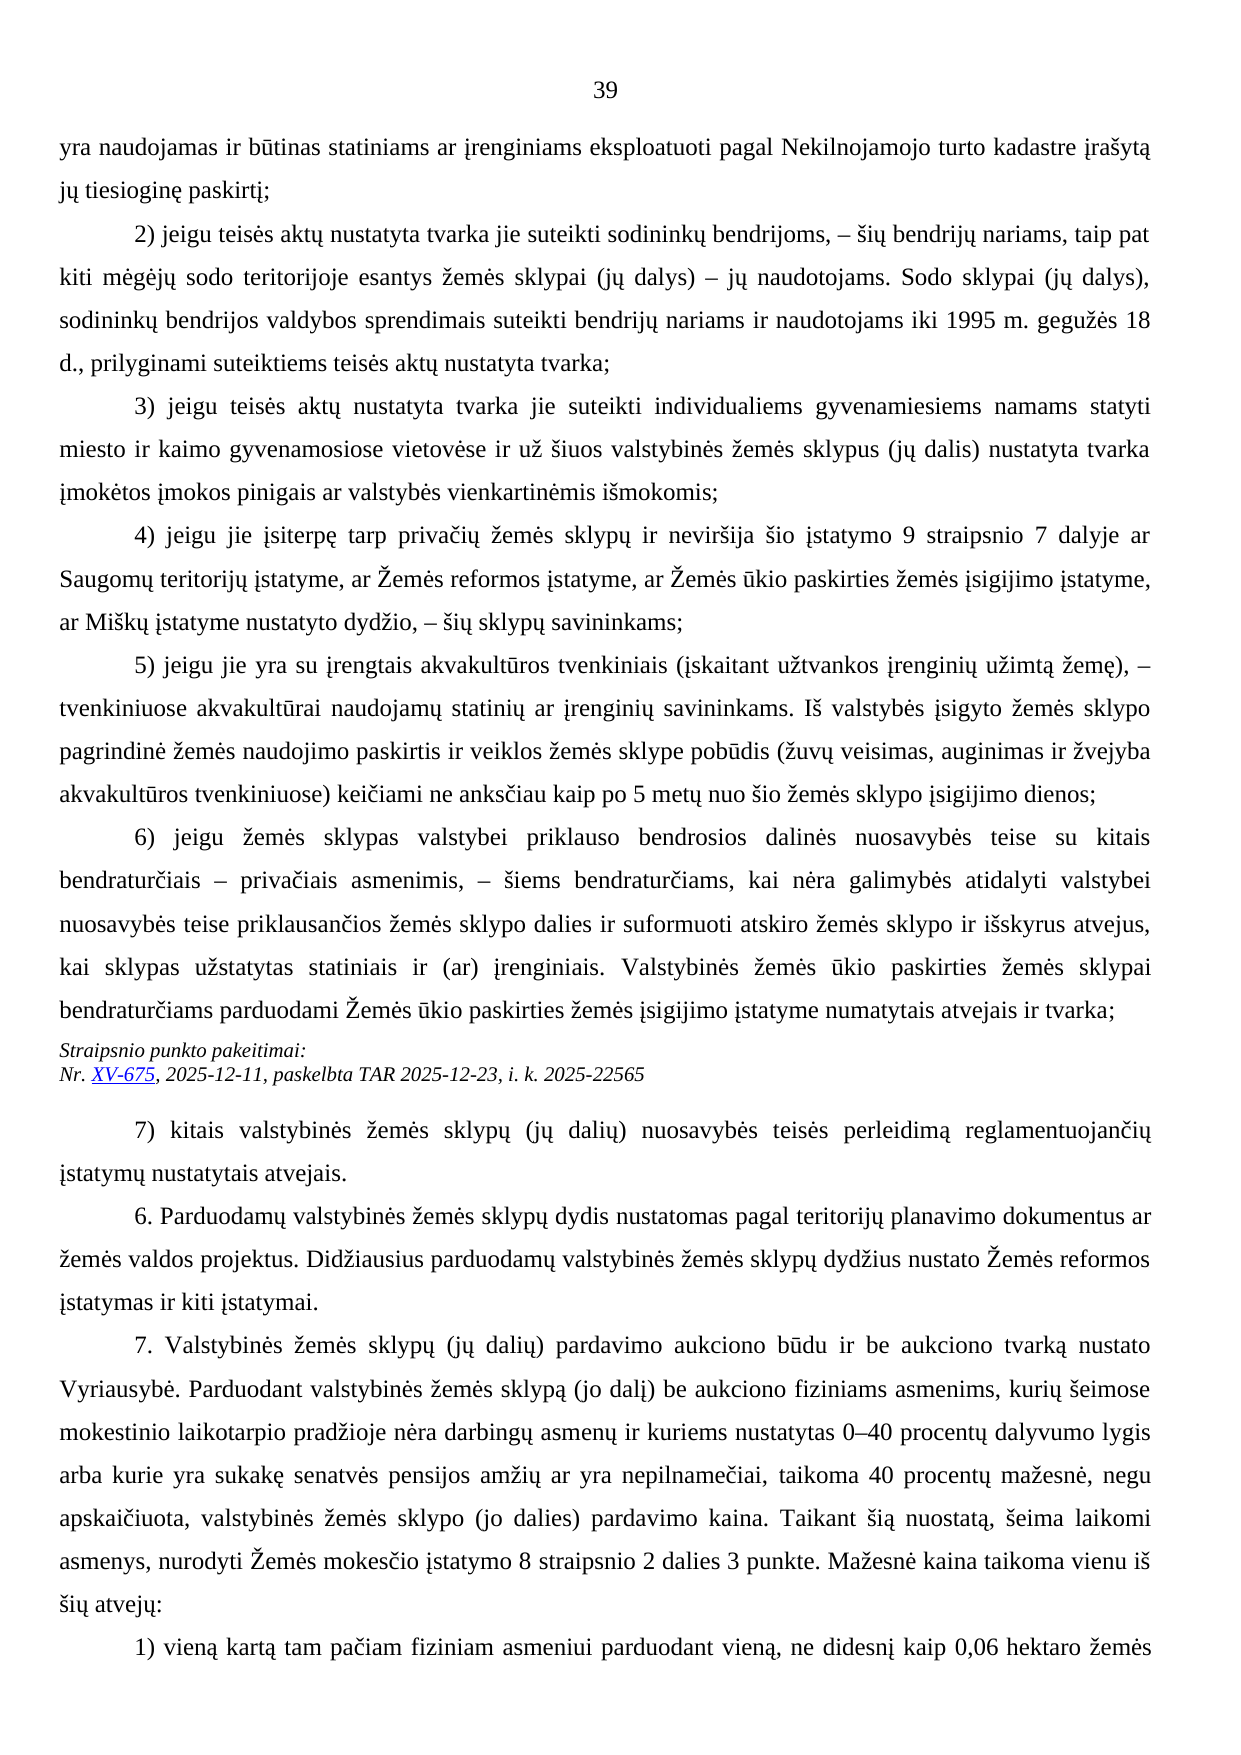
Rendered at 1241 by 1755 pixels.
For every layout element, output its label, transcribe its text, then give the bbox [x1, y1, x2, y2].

text Nr. XV-675, 2025-12-11, paskelbta TAR 2025-12-23, i. k. 2025-22565 [59, 1062, 1152, 1086]
text 1) vieną kartą tam pačiam fiziniam asmeniui parduodant vieną, ne didesnį kaip 0,06 hektaro žemės [59, 1632, 1152, 1661]
text 7) kitais valstybinės žemės sklypų (jų dalių) nuosavybės teisės perleidimą reglamentuojančių įstatymų nustatytais atvejais. [59, 1115, 1152, 1187]
text 4) jeigu jie įsiterpę tarp privačių žemės sklypų ir neviršija šio įstatymo 9 straipsnio 7 dalyje ar Saugomų teritorijų įstatyme, ar Žemės reformos įstatyme, ar Žemės ūkio paskirties žemės įsigijimo įstatyme, ar Miškų įstatyme nustatyto dydžio, – šių sklypų savininkams; [59, 521, 1152, 636]
text Straipsnio punkto pakeitimai: [59, 1038, 1152, 1062]
text 2) jeigu teisės aktų nustatyta tvarka jie suteikti sodininkų bendrijoms, – šių bendrijų nariams, taip pat kiti mėgėjų sodo teritorijoje esantys žemės sklypai (jų dalys) – jų naudotojams. Sodo sklypai (jų dalys), sodininkų bendrijos valdybos sprendimais suteikti bendrijų nariams ir naudotojams iki 1995 m. gegužės 18 d., prilyginami suteiktiems teisės aktų nustatyta tvarka; [59, 219, 1152, 377]
text yra naudojamas ir būtinas statiniams ar įrenginiams eksploatuoti pagal Nekilnojamojo turto kadastre įrašytą jų tiesioginę paskirtį; [59, 132, 1152, 204]
text 3) jeigu teisės aktų nustatyta tvarka jie suteikti individualiems gyvenamiesiems namams statyti miesto ir kaimo gyvenamosiose vietovėse ir už šiuos valstybinės žemės sklypus (jų dalis) nustatyta tvarka įmokėtos įmokos pinigais ar valstybės vienkartinėmis išmokomis; [59, 391, 1152, 506]
text 7. Valstybinės žemės sklypų (jų dalių) pardavimo aukciono būdu ir be aukciono tvarką nustato Vyriausybė. Parduodant valstybinės žemės sklypą (jo dalį) be aukciono fiziniams asmenims, kurių šeimose mokestinio laikotarpio pradžioje nėra darbingų asmenų ir kuriems nustatytas 0–40 procentų dalyvumo lygis arba kurie yra sukakę senatvės pensijos amžių ar yra nepilnamečiai, taikoma 40 procentų mažesnė, negu apskaičiuota, valstybinės žemės sklypo (jo dalies) pardavimo kaina. Taikant šią nuostatą, šeima laikomi asmenys, nurodyti Žemės mokesčio įstatymo 8 straipsnio 2 dalies 3 punkte. Mažesnė kaina taikoma vienu iš šių atvejų: [59, 1331, 1152, 1618]
text 5) jeigu jie yra su įrengtais akvakultūros tvenkiniais (įskaitant užtvankos įrenginių užimtą žemę), – tvenkiniuose akvakultūrai naudojamų statinių ar įrenginių savininkams. Iš valstybės įsigyto žemės sklypo pagrindinė žemės naudojimo paskirtis ir veiklos žemės sklype pobūdis (žuvų veisimas, auginimas ir žvejyba akvakultūros tvenkiniuose) keičiami ne anksčiau kaip po 5 metų nuo šio žemės sklypo įsigijimo dienos; [59, 650, 1152, 808]
text 6) jeigu žemės sklypas valstybei priklauso bendrosios dalinės nuosavybės teise su kitais bendraturčiais – privačiais asmenimis, – šiems bendraturčiams, kai nėra galimybės atidalyti valstybei nuosavybės teise priklausančios žemės sklypo dalies ir suformuoti atskiro žemės sklypo ir išskyrus atvejus, kai sklypas užstatytas statiniais ir (ar) įrenginiais. Valstybinės žemės ūkio paskirties žemės sklypai bendraturčiams parduodami Žemės ūkio paskirties žemės įsigijimo įstatyme numatytais atvejais ir tvarka; [59, 822, 1152, 1024]
text 6. Parduodamų valstybinės žemės sklypų dydis nustatomas pagal teritorijų planavimo dokumentus ar žemės valdos projektus. Didžiausius parduodamų valstybinės žemės sklypų dydžius nustato Žemės reformos įstatymas ir kiti įstatymai. [59, 1201, 1152, 1316]
